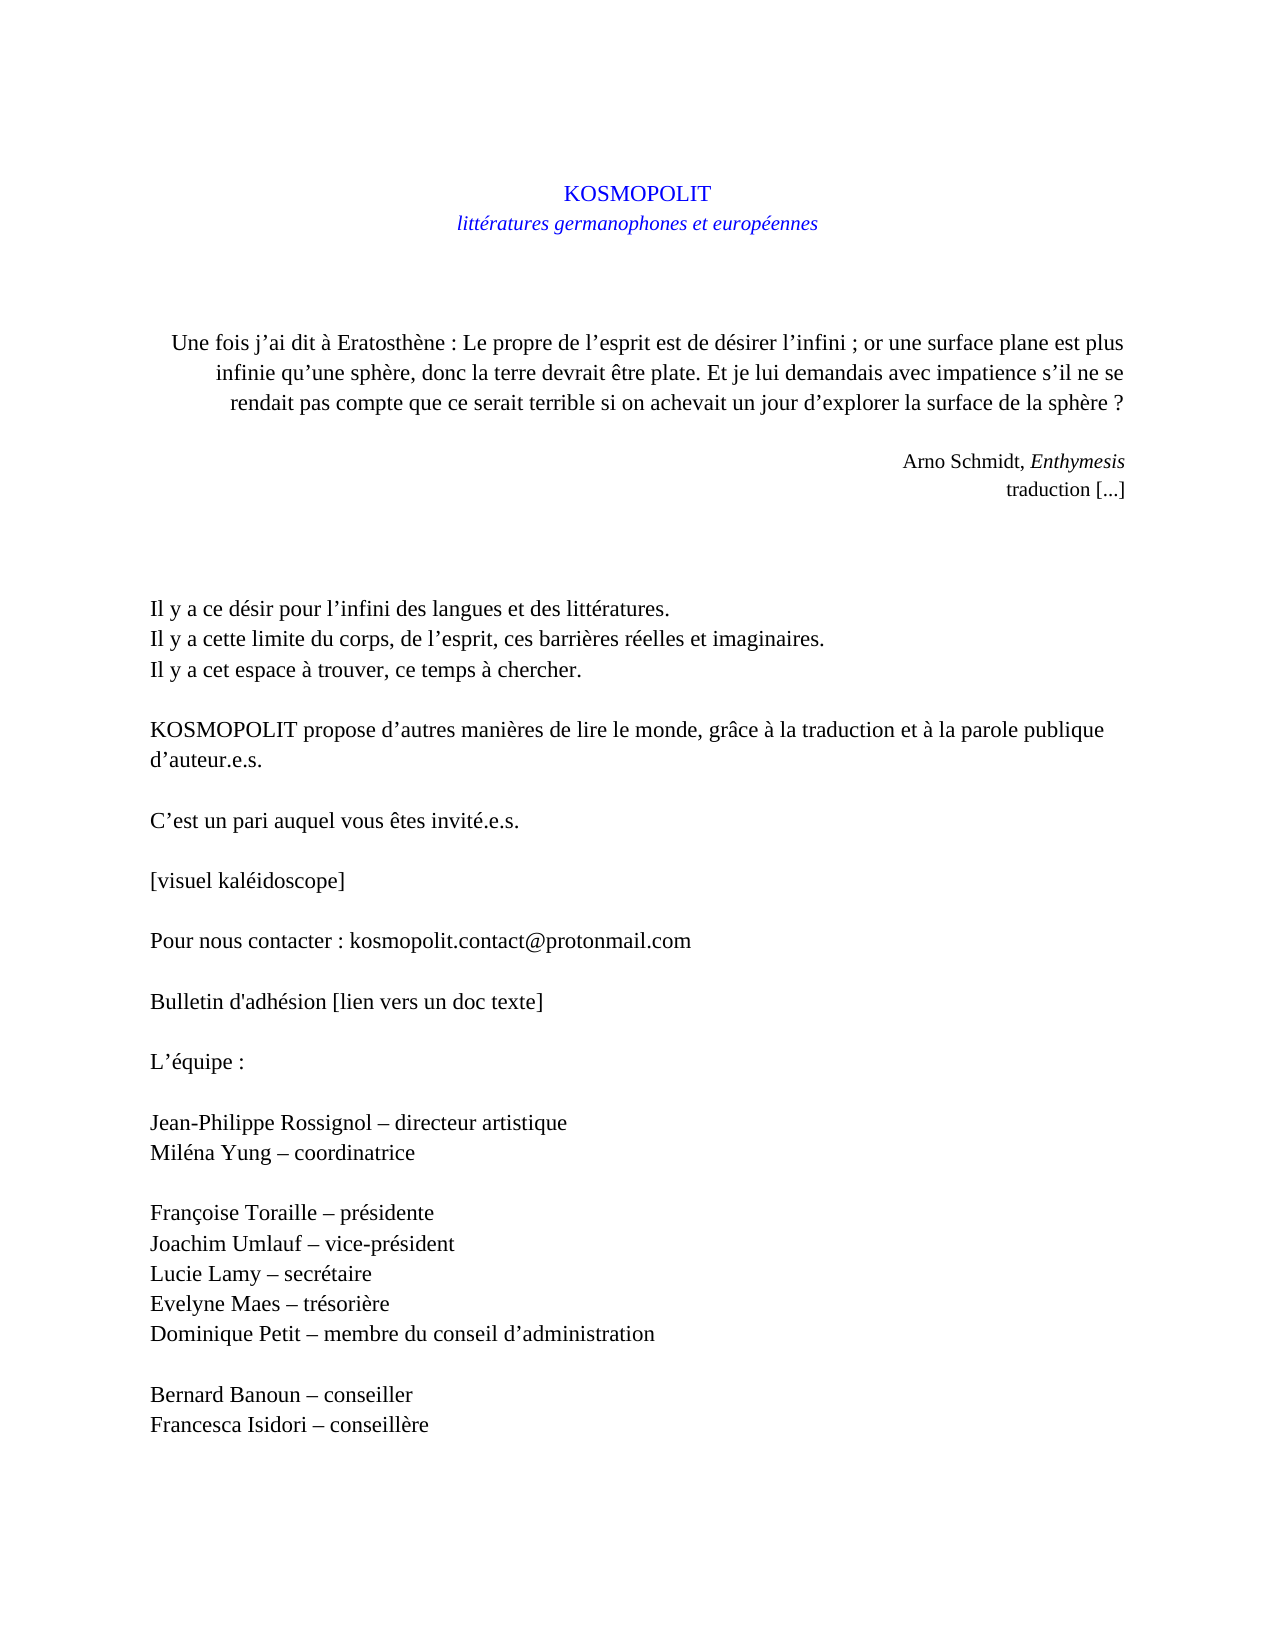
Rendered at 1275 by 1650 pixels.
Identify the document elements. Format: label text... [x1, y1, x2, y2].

text KOSMOPOLIT [150, 180, 1125, 207]
text Jean-Philippe Rossignol – directeur artistique [150, 1109, 1125, 1135]
text Joachim Umlauf – vice-président [150, 1230, 1125, 1256]
text Il y a cette limite du corps, de l’esprit, ces barrières réelles et imaginaires. [150, 626, 1125, 652]
text Miléna Yung – coordinatrice [150, 1139, 1125, 1165]
text KOSMOPOLIT propose d’autres manières de lire le monde, grâce à la traduction et à la parole publique d’auteur.e.s. [150, 716, 1125, 773]
text Françoise Toraille – présidente [150, 1199, 1125, 1226]
text Francesca Isidori – conseillère [150, 1411, 1125, 1437]
text Bernard Banoun – conseiller [150, 1381, 1125, 1407]
text C’est un pari auquel vous êtes invité.e.s. [150, 807, 1125, 833]
text littératures germanophones et européennes [150, 210, 1125, 234]
text Dominique Petit – membre du conseil d’administration [150, 1320, 1125, 1347]
text Evelyne Maes – trésorière [150, 1290, 1125, 1316]
text Il y a cet espace à trouver, ce temps à chercher. [150, 656, 1125, 682]
text [visuel kaléidoscope] [150, 867, 1125, 893]
text Bulletin d'adhésion [lien vers un doc texte] [150, 988, 1125, 1014]
text Une fois j’ai dit à Eratosthène : Le propre de l’esprit est de désirer l’infini ; or une surface plane est plus infinie qu’une sphère, donc la terre devrait être plate. Et je lui demandais avec impatience s’il ne se rendait pas compte que ce serait terrible si on achevait un jour d’explorer la surface de la sphère ? [150, 329, 1125, 415]
text traduction [...] [150, 477, 1125, 501]
text Il y a ce désir pour l’infini des langues et des littératures. [150, 595, 1125, 622]
text Pour nous contacter : kosmopolit.contact@protonmail.com [150, 928, 1125, 954]
text L’équipe : [150, 1048, 1125, 1075]
text Lucie Lamy – secrétaire [150, 1260, 1125, 1286]
text Arno Schmidt, Enthymesis [150, 449, 1125, 473]
